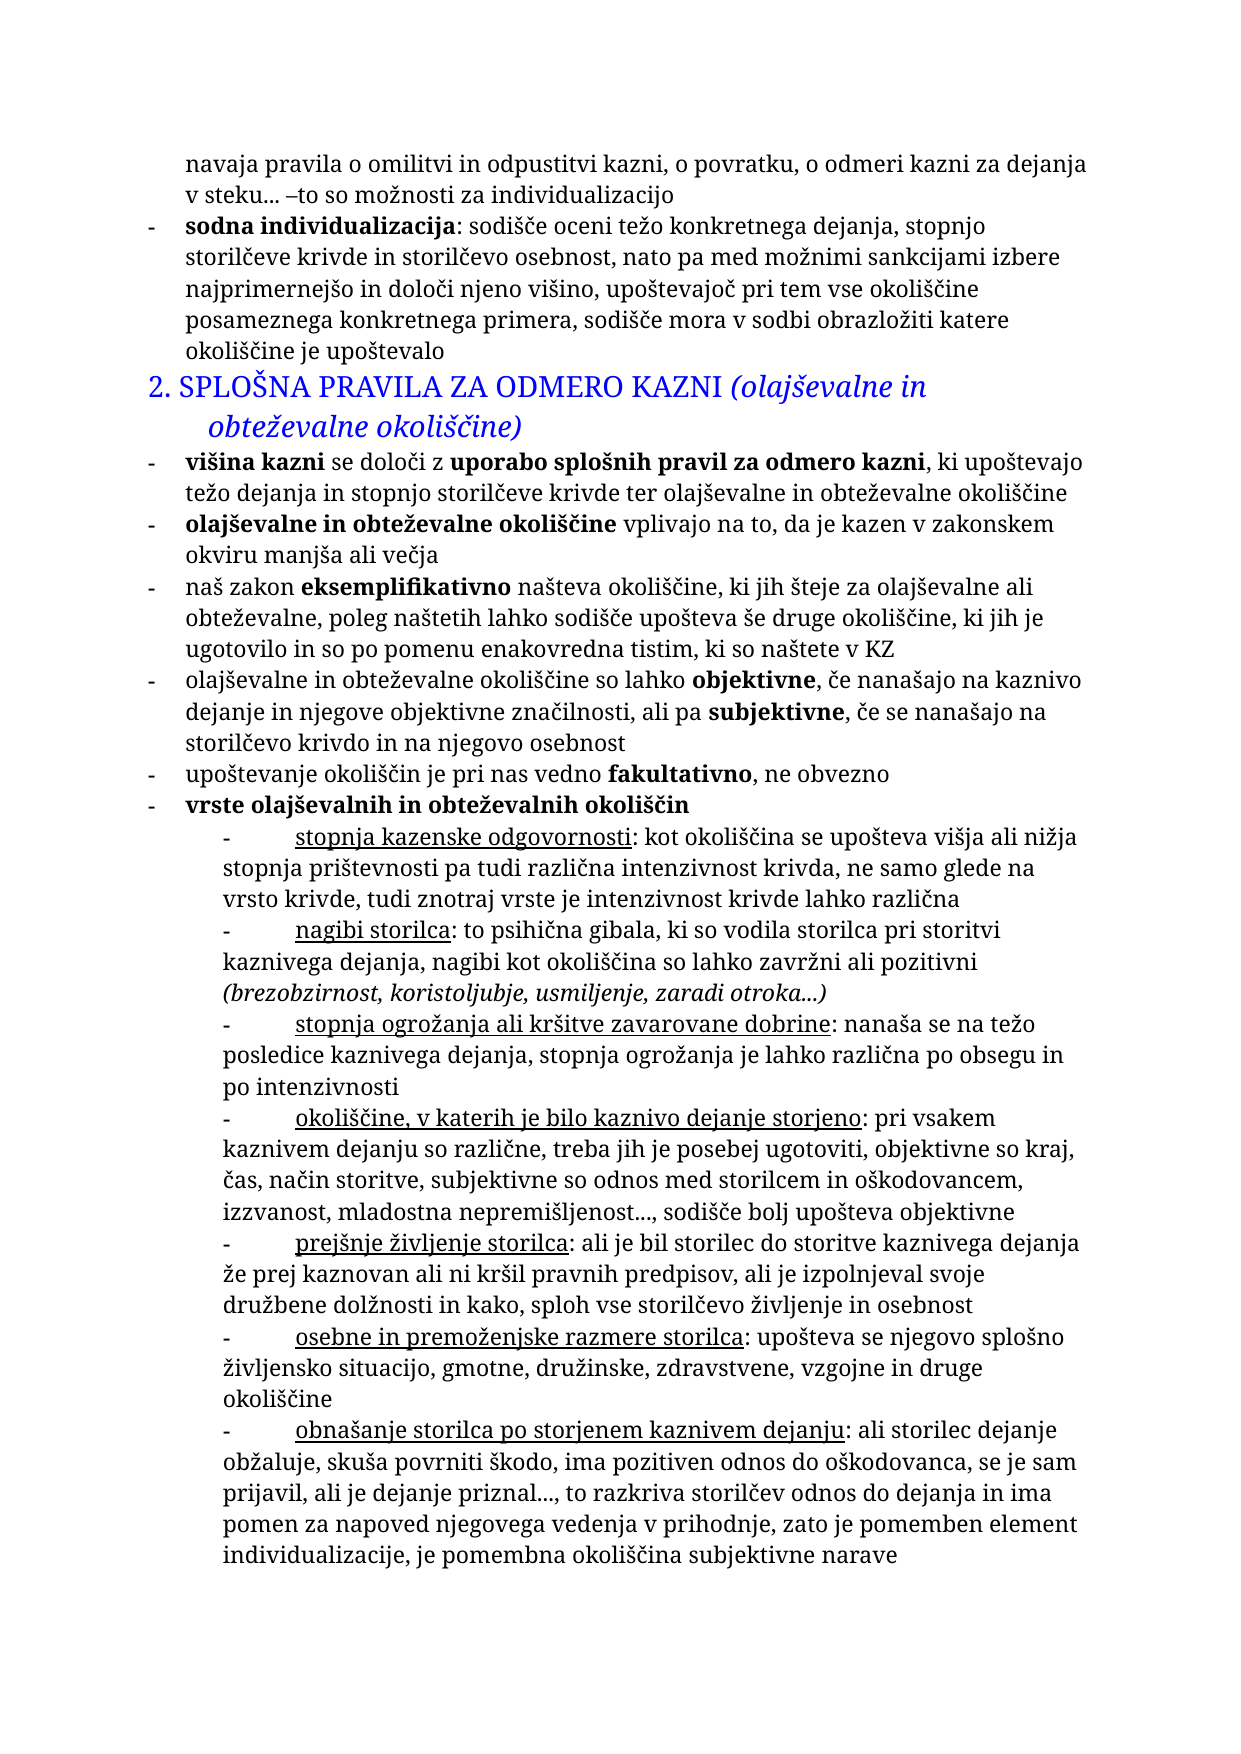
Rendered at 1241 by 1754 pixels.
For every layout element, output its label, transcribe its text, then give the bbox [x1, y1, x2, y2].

list nagibi storilca: to psihična gibala, ki so vodila storilca pri storitvi kaznivega dejanja, nagibi kot okoliščina so lahko zavržni ali pozitivni (brezobzirnost, koristoljubje, usmiljenje, zaradi otroka...) [223, 914, 1093, 1008]
list olajševalne in obteževalne okoliščine vplivajo na to, da je kazen v zakonskem okviru manjša ali večja [148, 508, 1093, 571]
list prejšnje življenje storilca: ali je bil storilec do storitve kaznivega dejanja že prej kaznovan ali ni kršil pravnih predpisov, ali je izpolnjeval svoje družbene dolžnosti in kako, sploh vse storilčevo življenje in osebnost [223, 1227, 1093, 1321]
list stopnja ogrožanja ali kršitve zavarovane dobrine: nanaša se na težo posledice kaznivega dejanja, stopnja ogrožanja je lahko različna po obsegu in po intenzivnosti [223, 1008, 1093, 1102]
list višina kazni se določi z uporabo splošnih pravil za odmero kazni, ki upoštevajo težo dejanja in stopnjo storilčeve krivde ter olajševalne in obteževalne okoliščine [148, 446, 1093, 508]
list olajševalne in obteževalne okoliščine so lahko objektivne, če nanašajo na kaznivo dejanje in njegove objektivne značilnosti, ali pa subjektivne, če se nanašajo na storilčevo krivdo in na njegovo osebnost [148, 664, 1093, 758]
list okoliščine, v katerih je bilo kaznivo dejanje storjeno: pri vsakem kaznivem dejanju so različne, treba jih je posebej ugotoviti, objektivne so kraj, čas, način storitve, subjektivne so odnos med storilcem in oškodovancem, izzvanost, mladostna nepremišljenost..., sodišče bolj upošteva objektivne [223, 1102, 1093, 1227]
list stopnja kazenske odgovornosti: kot okoliščina se upošteva višja ali nižja stopnja prištevnosti pa tudi različna intenzivnost krivda, ne samo glede na vrsto krivde, tudi znotraj vrste je intenzivnost krivde lahko različna [223, 821, 1093, 914]
list upoštevanje okoliščin je pri nas vedno fakultativno, ne obvezno [148, 758, 1093, 789]
subtitle 2. SPLOŠNA PRAVILA ZA ODMERO KAZNI (olajševalne in obteževalne okoliščine) [148, 366, 1093, 446]
list navaja pravila o omilitvi in odpustitvi kazni, o povratku, o odmeri kazni za dejanja v steku... –to so možnosti za individualizacijo [148, 148, 1093, 210]
list obnašanje storilca po storjenem kaznivem dejanju: ali storilec dejanje obžaluje, skuša povrniti škodo, ima pozitiven odnos do oškodovanca, se je sam prijavil, ali je dejanje priznal..., to razkriva storilčev odnos do dejanja in ima pomen za napoved njegovega vedenja v prihodnje, zato je pomemben element individualizacije, je pomembna okoliščina subjektivne narave [223, 1414, 1093, 1571]
list vrste olajševalnih in obteževalnih okoliščin [148, 789, 1093, 821]
list naš zakon eksemplifikativno našteva okoliščine, ki jih šteje za olajševalne ali obteževalne, poleg naštetih lahko sodišče upošteva še druge okoliščine, ki jih je ugotovilo in so po pomenu enakovredna tistim, ki so naštete v KZ [148, 571, 1093, 664]
list sodna individualizacija: sodišče oceni težo konkretnega dejanja, stopnjo storilčeve krivde in storilčevo osebnost, nato pa med možnimi sankcijami izbere najprimernejšo in določi njeno višino, upoštevajoč pri tem vse okoliščine posameznega konkretnega primera, sodišče mora v sodbi obrazložiti katere okoliščine je upoštevalo [148, 210, 1093, 366]
list osebne in premoženjske razmere storilca: upošteva se njegovo splošno življensko situacijo, gmotne, družinske, zdravstvene, vzgojne in druge okoliščine [223, 1321, 1093, 1414]
